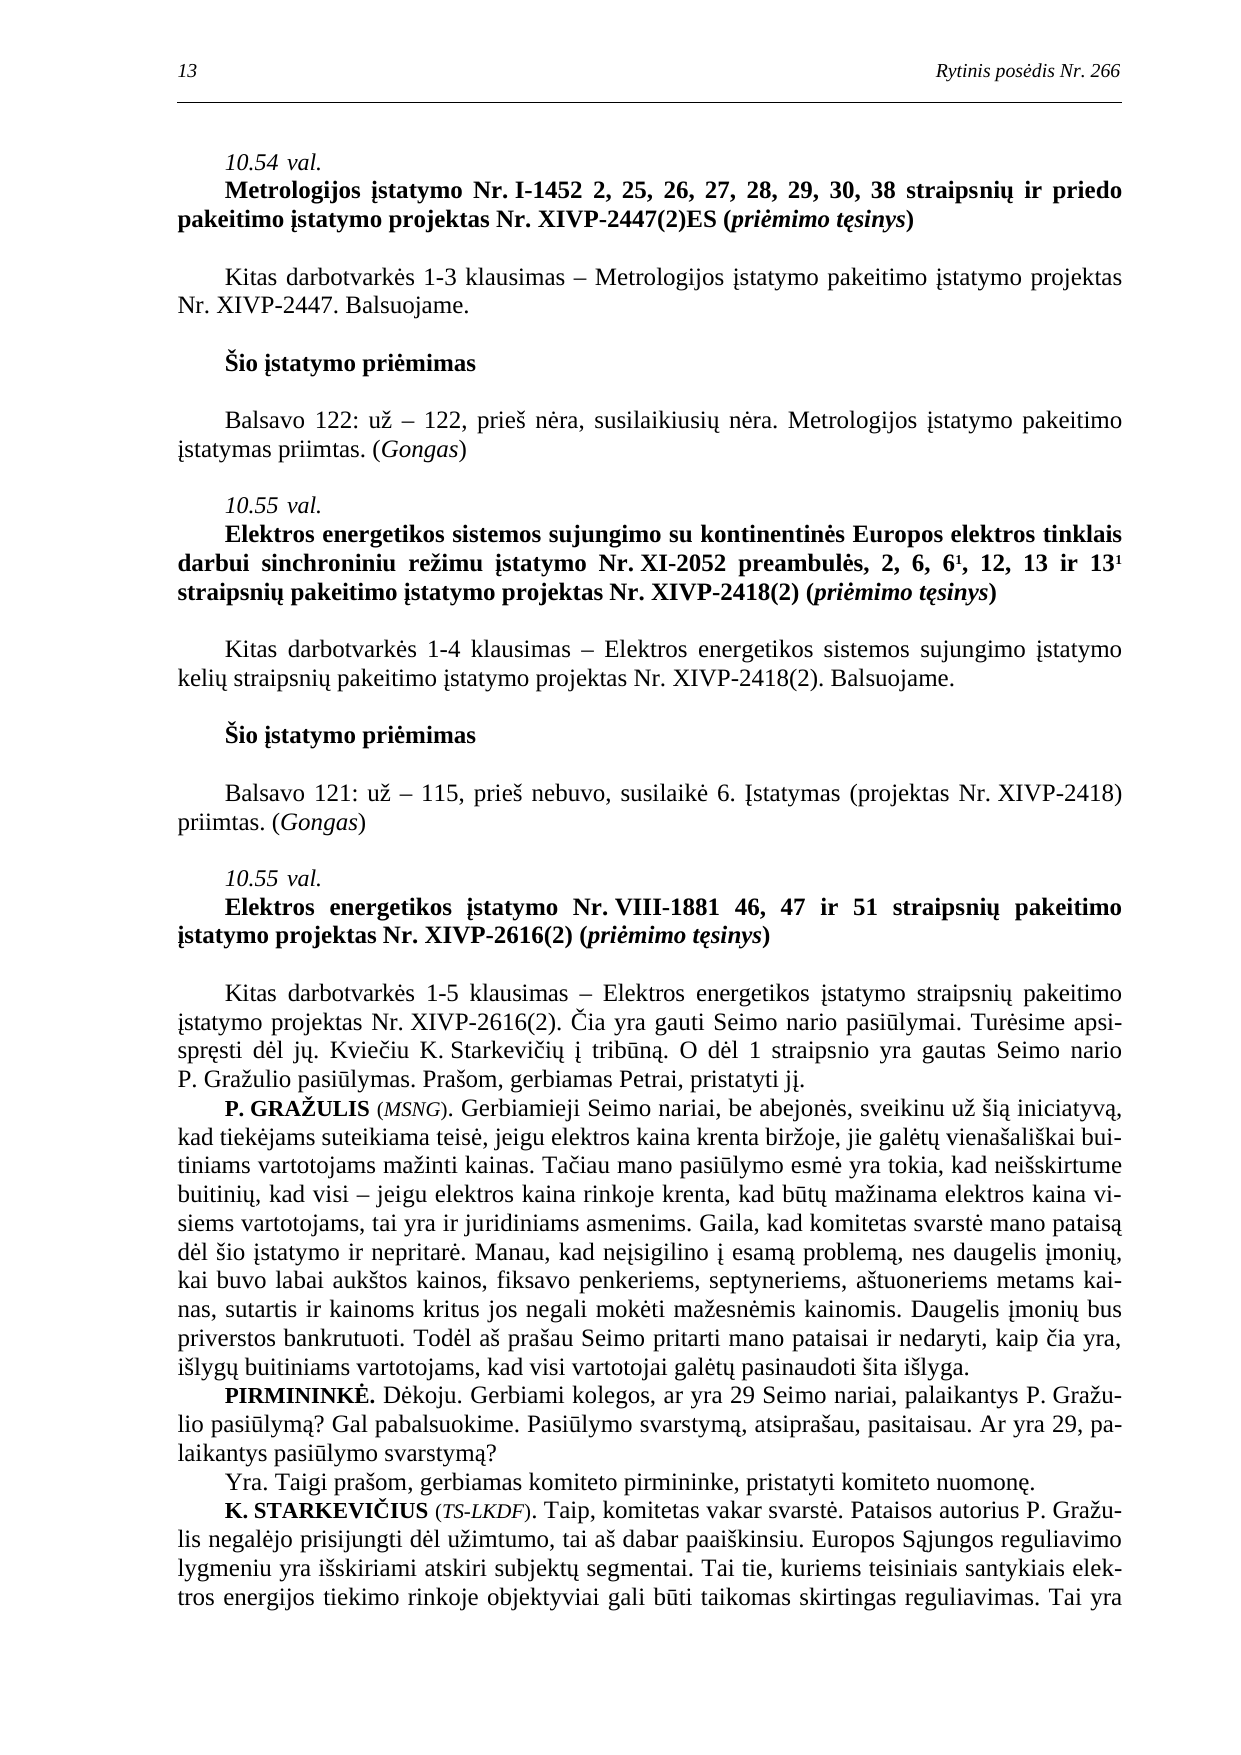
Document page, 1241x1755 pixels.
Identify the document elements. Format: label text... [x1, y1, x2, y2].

text Šio įsta­ty­mo pri­ėmi­mas [177, 348, 1122, 377]
text Yra. Tai­gi pra­šom, ger­bia­mas ko­mi­te­to pir­mi­nin­ke, pri­sta­ty­ti ko­mi­te­to nuo­mo­nę. [177, 1467, 1122, 1496]
text K. STARKEVIČIUS (TS-LKDF). Taip, ko­mi­te­tas va­kar svars­tė. Pa­tai­sos au­to­rius P. Gra­žu­lis ne­ga­lė­jo pri­si­jung­ti dėl už­im­tu­mo, tai aš da­bar pa­aiš­kin­siu. Eu­ro­pos Są­jun­gos re­gu­lia­vi­mo lyg­me­niu yra iš­ski­ria­mi at­ski­ri sub­jek­tų seg­men­tai. Tai tie, ku­riems tei­si­niais san­ty­kiais elek­tros ener­gi­jos tie­ki­mo rin­ko­je ob­jek­ty­viai ga­li bū­ti tai­ko­mas skir­tin­gas re­gu­lia­vi­mas. Tai yra [177, 1496, 1122, 1611]
text Elek­tros ener­ge­ti­kos įsta­ty­mo Nr. VIII-1881 46, 47 ir 51 straips­nių pa­kei­ti­mo įstatymo pro­jek­tas Nr. XIVP-2616(2) (pri­ėmi­mo tę­si­nys) [177, 892, 1122, 949]
text Ki­tas dar­bo­tvarkės 1-3 klau­si­mas – Met­ro­lo­gi­jos įsta­ty­mo pa­kei­ti­mo įsta­ty­mo pro­jek­tas Nr. XIVP-2447. Bal­suo­ja­me. [177, 262, 1122, 319]
text 10.55 val. [224, 492, 1122, 519]
text Šio įsta­ty­mo pri­ėmi­mas [177, 720, 1122, 749]
text P. GRAŽULIS (MSNG). Ger­bia­mie­ji Sei­mo na­riai, be abe­jo­nės, svei­ki­nu už šią ini­cia­ty­vą, kad tie­kė­jams su­tei­kia­ma tei­sė, jei­gu elek­tros kai­na kren­ta bir­žo­je, jie ga­lė­tų vie­na­ša­liš­kai bui­ti­niams var­to­to­jams ma­žin­ti kai­nas. Ta­čiau ma­no pa­siū­ly­mo es­mė yra to­kia, kad ne­iš­skir­tu­me bui­ti­nių, kad vi­si – jei­gu elek­tros kai­na rin­ko­je kren­ta, kad bū­tų ma­ži­na­ma elek­tros kai­na vi­siems var­to­to­jams, tai yra ir ju­ri­di­niams as­me­nims. Gai­la, kad ko­mi­te­tas svars­tė ma­no pa­tai­są dėl šio įsta­ty­mo ir ne­pri­ta­rė. Ma­nau, kad ne­įsi­gi­li­no į esa­mą pro­ble­mą, nes dau­ge­lis įmo­nių, kai bu­vo la­bai aukš­tos kai­nos, fik­sa­vo penkeriems, septyneriems, aštuoneriems me­tams kai­nas, su­tar­tis ir kai­noms kri­tus jos ne­ga­li mo­kė­ti ma­žes­nė­mis kai­no­mis. Dau­ge­lis įmo­nių bus pri­vers­tos ban­kru­tuo­ti. To­dėl aš pra­šau Sei­mo pri­tar­ti ma­no pa­tai­sai ir ne­da­ry­ti, kaip čia yra, iš­ly­gų bui­ti­niams var­to­to­jams, kad vi­si var­to­to­jai ga­lė­tų pa­si­nau­do­ti ši­ta iš­ly­ga. [177, 1093, 1122, 1381]
text PIRMININKĖ. Dė­ko­ju. Ger­bia­mi ko­le­gos, ar yra 29 Sei­mo na­riai, pa­lai­kan­tys P. Gra­žu­lio pa­siū­ly­mą? Gal pa­bal­suo­ki­me. Pa­siū­ly­mo svars­ty­mą, at­si­pra­šau, pa­si­tai­sau. Ar yra 29, pa­lai­kan­tys pa­siū­ly­mo svars­ty­mą? [177, 1381, 1122, 1467]
text 10.55 val. [224, 864, 1122, 892]
text Elek­tros ener­ge­ti­kos sis­te­mos su­jun­gi­mo su kon­ti­nen­ti­nės Eu­ro­pos elek­tros tin­klais dar­bui sin­chro­ni­niu re­ži­mu įsta­ty­mo Nr. XI-2052 pre­am­bu­lės, 2, 6, 61, 12, 13 ir 131 straips­nių pa­kei­ti­mo įsta­ty­mo pro­jek­tas Nr. XIVP-2418(2) (pri­ėmi­mo tę­si­nys) [177, 519, 1122, 605]
text Met­ro­lo­gi­jos įsta­ty­mo Nr. I-1452 2, 25, 26, 27, 28, 29, 30, 38 straips­nių ir prie­do pakei­ti­mo įsta­ty­mo pro­jek­tas Nr. XIVP-2447(2)ES (pri­ėmi­mo tę­si­nys) [177, 175, 1122, 233]
text Bal­sa­vo 121: už – 115, prieš ne­bu­vo, su­si­lai­kė 6. Įsta­ty­mas (pro­jek­tas Nr. XIVP-2418) pri­im­tas. (Gon­gas) [177, 778, 1122, 835]
text Bal­sa­vo 122: už – 122, prieš nė­ra, su­si­lai­kiu­sių nė­ra. Met­ro­lo­gi­jos įsta­ty­mo pa­kei­ti­mo įsta­ty­mas pri­im­tas. (Gon­gas) [177, 405, 1122, 463]
text Ki­tas dar­bo­tvarkės 1-5 klau­si­mas – Elek­tros ener­ge­ti­kos įsta­ty­mo straips­nių pa­kei­ti­mo įsta­ty­mo pro­jek­tas Nr. XIVP-2616(2). Čia yra gau­ti Sei­mo na­rio pa­siū­ly­mai. Tu­rė­si­me ap­si­spręs­ti dėl jų. Kvie­čiu K. Star­ke­vi­čių į tri­bū­ną. O dėl 1 straips­nio yra gau­tas Sei­mo na­rio P. Gra­žu­lio pa­siū­ly­mas. Pra­šom, ger­bia­mas Pet­rai, pri­sta­ty­ti jį. [177, 978, 1122, 1093]
text 10.54 val. [224, 148, 1122, 175]
text Ki­tas dar­bo­tvarkės 1-4 klau­si­mas – Elek­tros ener­ge­ti­kos sis­te­mos su­jun­gi­mo įstatymo kelių straipsnių pa­kei­ti­mo įsta­ty­mo pro­jek­tas Nr. XIVP-2418(2). Bal­suo­ja­me. [177, 634, 1122, 692]
